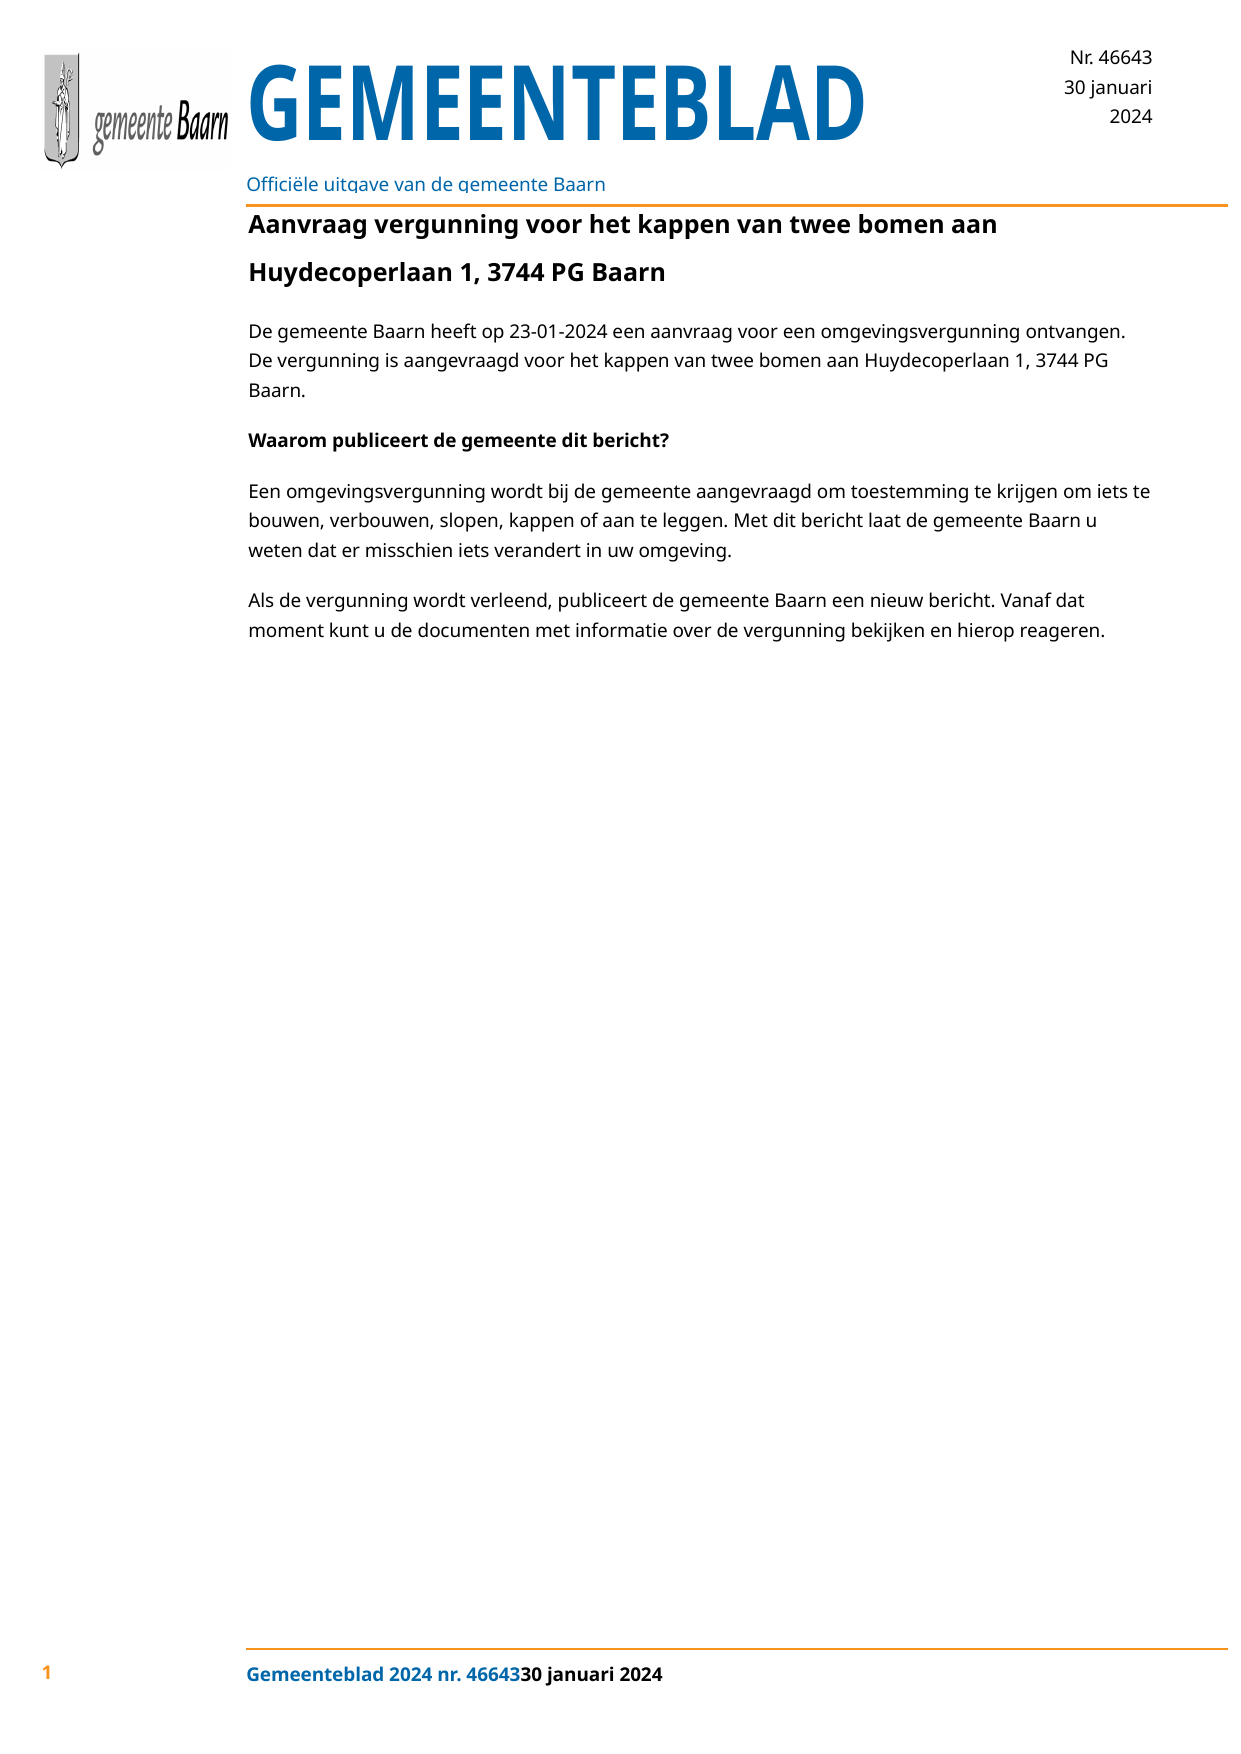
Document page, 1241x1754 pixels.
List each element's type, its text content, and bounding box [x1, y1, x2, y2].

text Een omgevingsvergunning wordt bij de gemeente aangevraagd om toestemming te krijgen om iets te bouwen, verbouwen, slopen, kappen of aan te leggen. Met dit bericht laat de gemeente Baarn u weten dat er misschien iets verandert in uw omgeving. [248, 478, 1152, 563]
text De gemeente Baarn heeft op 23-01-2024 een aanvraag voor een omgevingsvergunning ontvangen. De vergunning is aangevraagd voor het kappen van twee bomen aan Huydecoperlaan 1, 3744 PG Baarn. [248, 318, 1152, 403]
text Als de vergunning wordt verleend, publiceert de gemeente Baarn een nieuw bericht. Vanaf dat moment kunt u de documenten met informatie over de vergunning bekijken en hierop reageren. [248, 587, 1152, 643]
text Aanvraag vergunning voor het kappen van twee bomen aan Huydecoperlaan 1, 3744 PG Baarn [248, 207, 1152, 288]
text Waarom publiceert de gemeente dit bericht? [248, 427, 1152, 453]
picture [41, 47, 231, 172]
